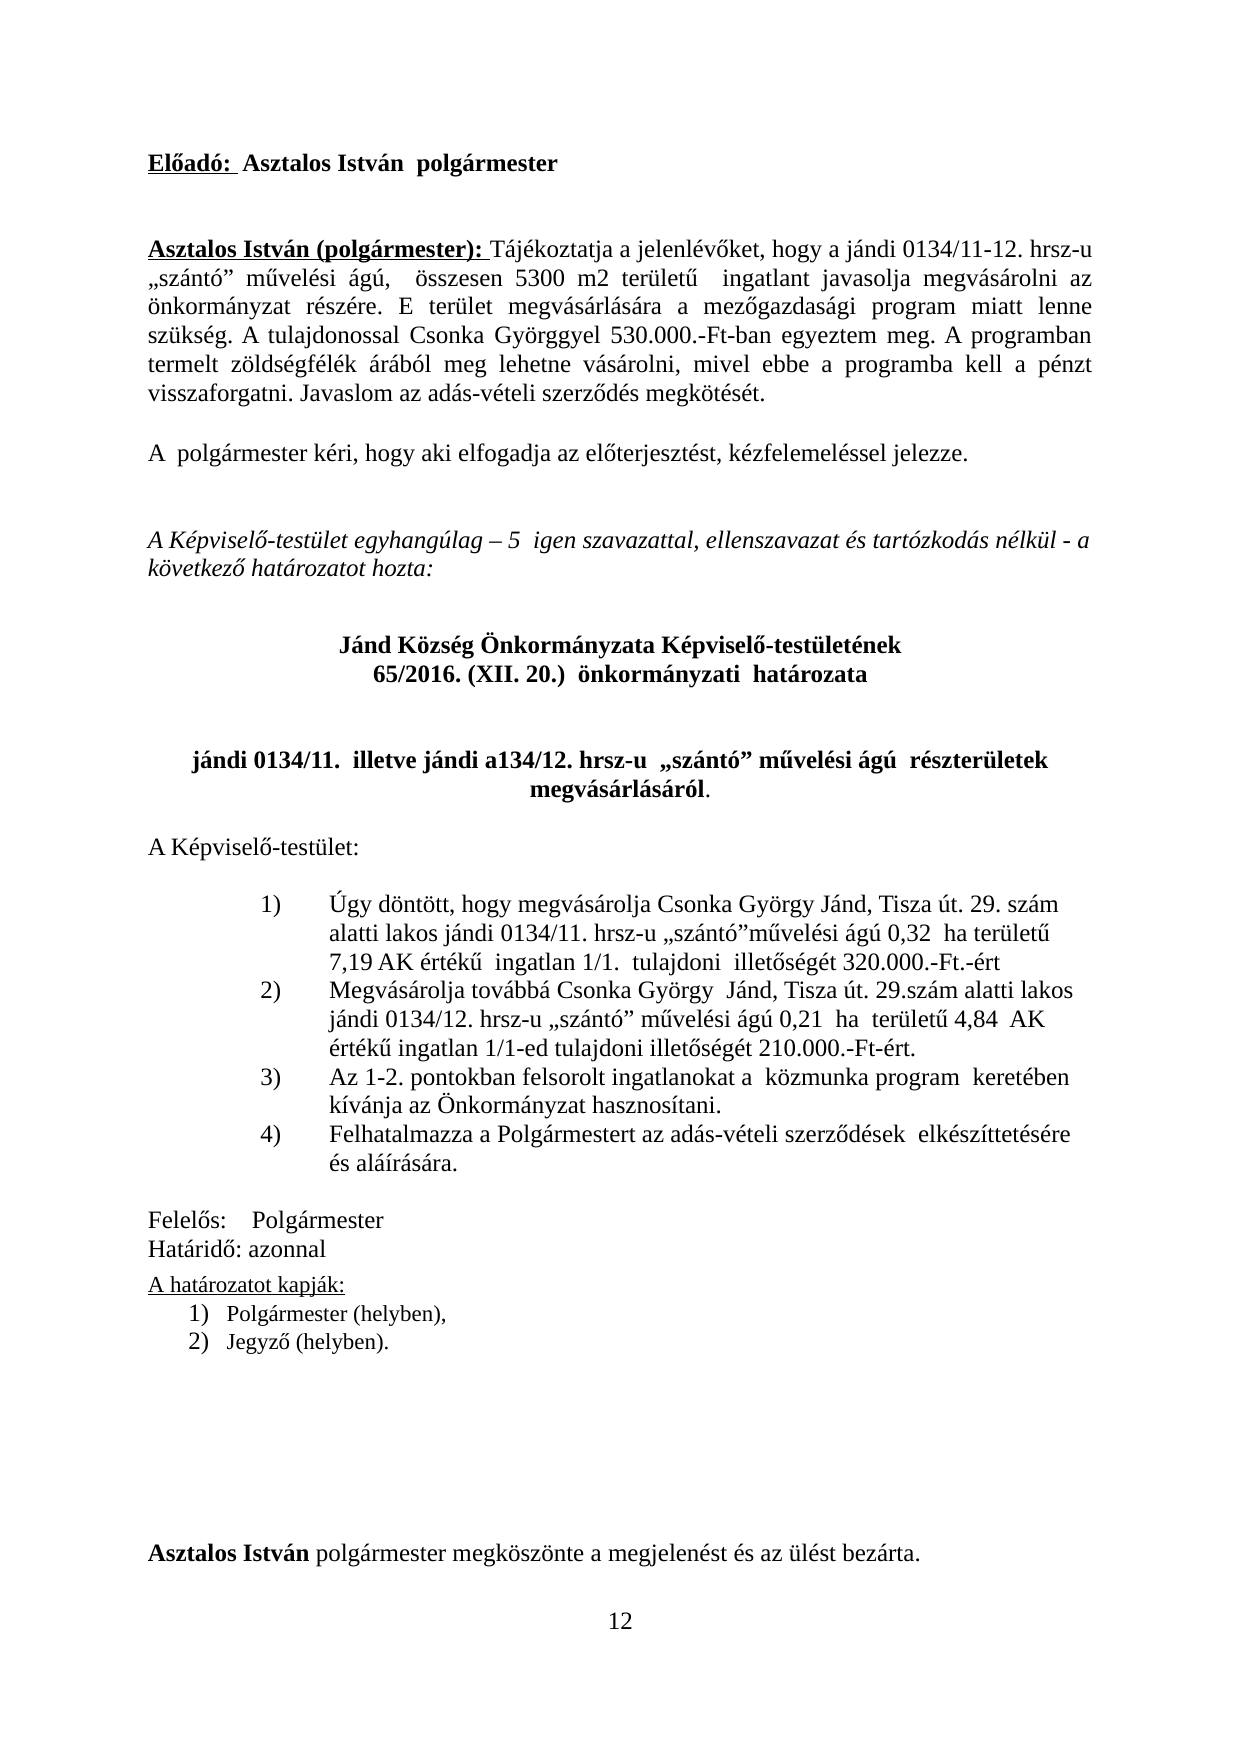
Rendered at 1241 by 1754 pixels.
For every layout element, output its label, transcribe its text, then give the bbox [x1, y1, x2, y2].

list Megvásárolja továbbá Csonka György Jánd, Tisza út. 29.szám alatti lakos jándi 0134/12. hrsz-u „szántó” művelési ágú 0,21 ha területű 4,84 AK értékű ingatlan 1/1-ed tulajdoni illetőségét 210.000.-Ft-ért. [260, 975, 1093, 1062]
text Határidő: azonnal [148, 1234, 1093, 1263]
text Jánd Község Önkormányzata Képviselő-testületének [148, 630, 1093, 659]
text Asztalos István (polgármester): Tájékoztatja a jelenlévőket, hogy a jándi 0134/11-12. hrsz-u „szántó” művelési ágú, összesen 5300 m2 területű ingatlant javasolja megvásárolni az önkormányzat részére. E terület megvásárlására a mezőgazdasági program miatt lenne szükség. A tulajdonossal Csonka Györggyel 530.000.-Ft-ban egyeztem meg. A programban termelt zöldségfélék árából meg lehetne vásárolni, mivel ebbe a programba kell a pénzt visszaforgatni. Javaslom az adás-vételi szerződés megkötését. [148, 234, 1093, 406]
list Az 1-2. pontokban felsorolt ingatlanokat a közmunka program keretében kívánja az Önkormányzat hasznosítani. [260, 1062, 1093, 1119]
list Úgy döntött, hogy megvásárolja Csonka György Jánd, Tisza út. 29. szám alatti lakos jándi 0134/11. hrsz-u „szántó”művelési ágú 0,32 ha területű 7,19 AK értékű ingatlan 1/1. tulajdoni illetőségét 320.000.-Ft.-ért [260, 889, 1093, 975]
list Jegyző (helyben). [188, 1327, 1093, 1355]
text A határozatot kapják: [148, 1270, 1093, 1298]
text 65/2016. (XII. 20.) önkormányzati határozata [148, 659, 1093, 688]
text jándi 0134/11. illetve jándi a134/12. hrsz-u „szántó” művelési ágú részterületek megvásárlásáról. [148, 745, 1093, 803]
text A polgármester kéri, hogy aki elfogadja az előterjesztést, kézfelemeléssel jelezze. [148, 438, 1093, 467]
list Polgármester (helyben), [188, 1298, 1093, 1327]
text A Képviselő-testület: [148, 832, 1093, 860]
list Asztalos István polgármester megköszönte a megjelenést és az ülést bezárta. [148, 1537, 1093, 1568]
text Előadó: Asztalos István polgármester [148, 148, 1093, 176]
text Felelős: Polgármester [148, 1205, 1093, 1234]
text A Képviselő-testület egyhangúlag – 5 igen szavazattal, ellenszavazat és tartózkodás nélkül - a következő határozatot hozta: [148, 525, 1093, 582]
list Felhatalmazza a Polgármestert az adás-vételi szerződések elkészíttetésére és aláírására. [260, 1119, 1093, 1177]
